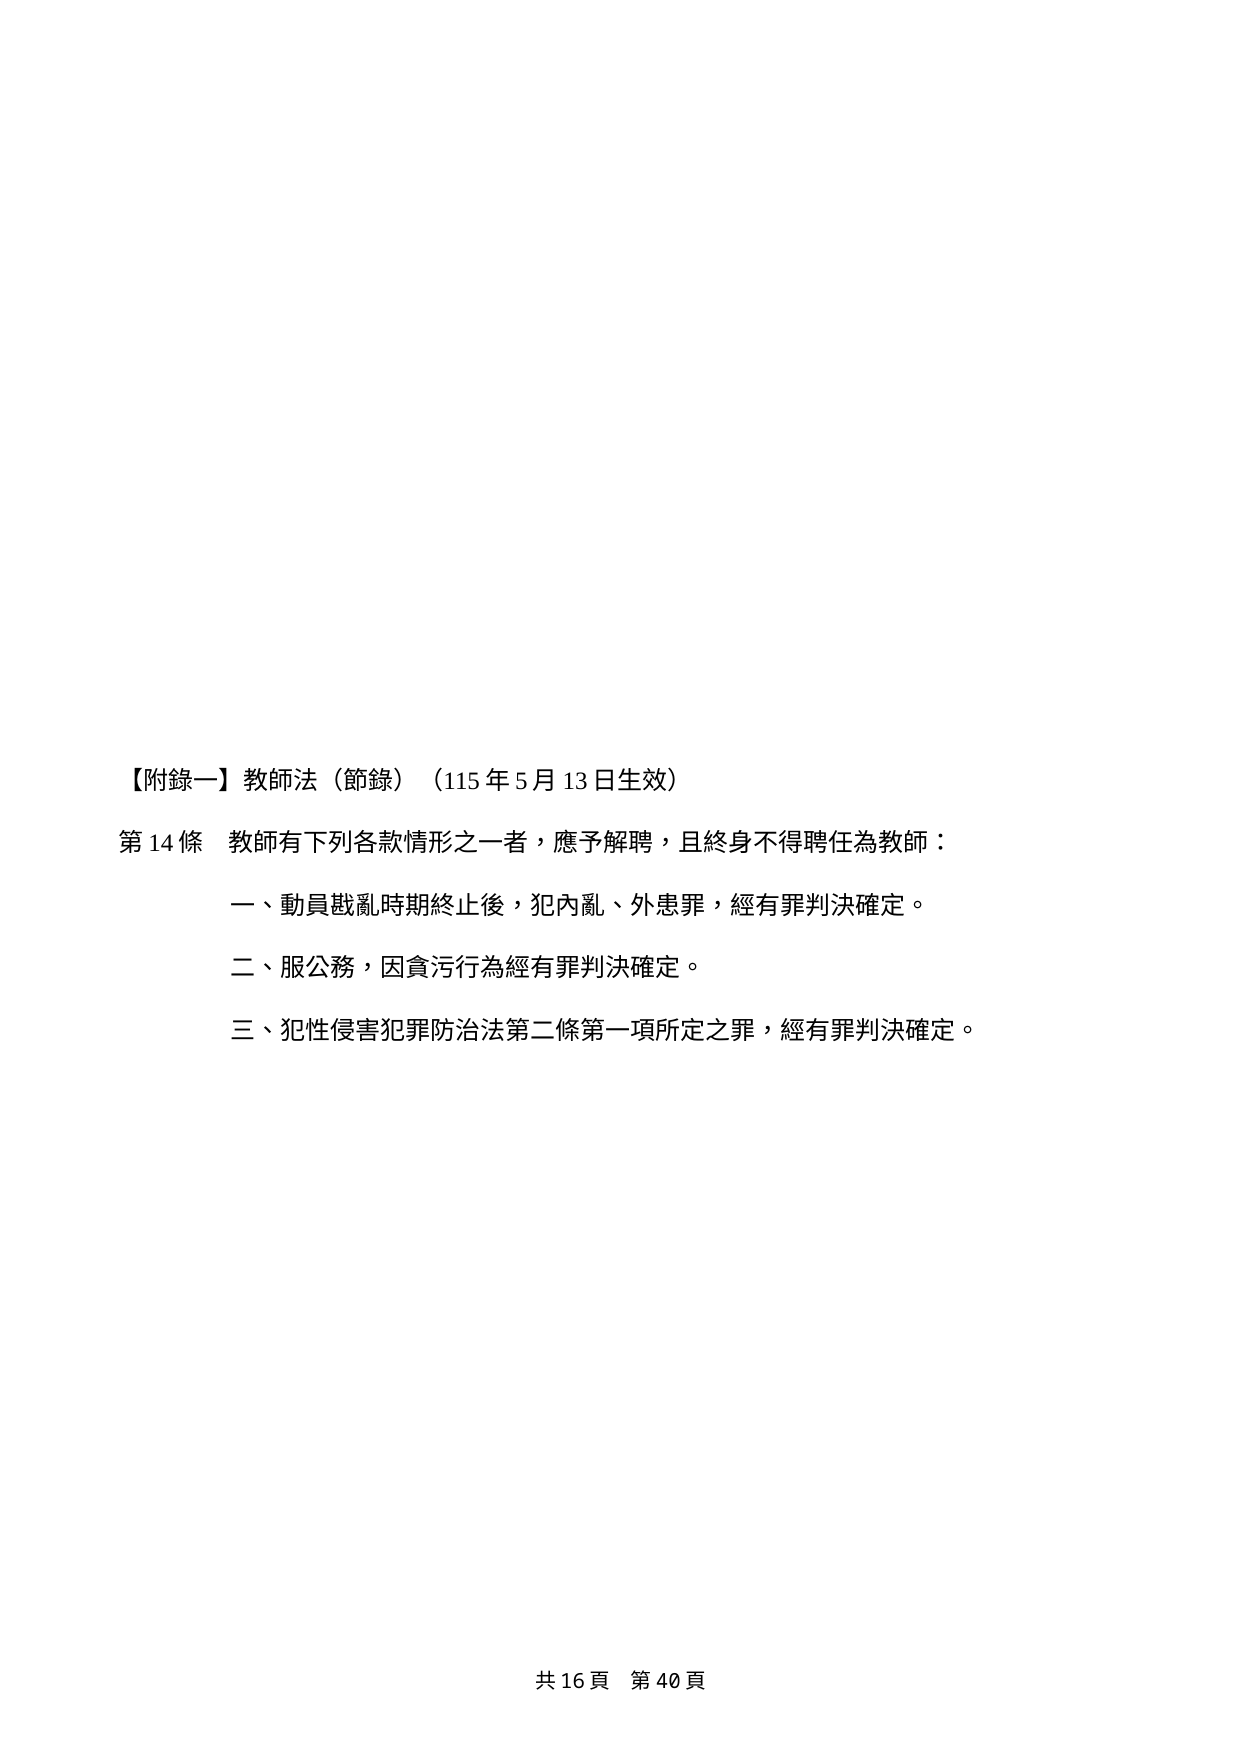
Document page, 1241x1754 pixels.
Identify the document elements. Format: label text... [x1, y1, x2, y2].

text 三、犯性侵害犯罪防治法第二條第一項所定之罪，經有罪判決確定。 [230, 987, 1122, 1049]
text 第14條 教師有下列各款情形之一者，應予解聘，且終身不得聘任為教師： [118, 799, 1122, 862]
text 二、服公務，因貪污行為經有罪判決確定。 [230, 924, 1122, 987]
text 一、動員戡亂時期終止後，犯內亂、外患罪，經有罪判決確定。 [230, 862, 1122, 924]
text 【附錄一】教師法（節錄）（115年5月13日生效） [118, 737, 1122, 799]
